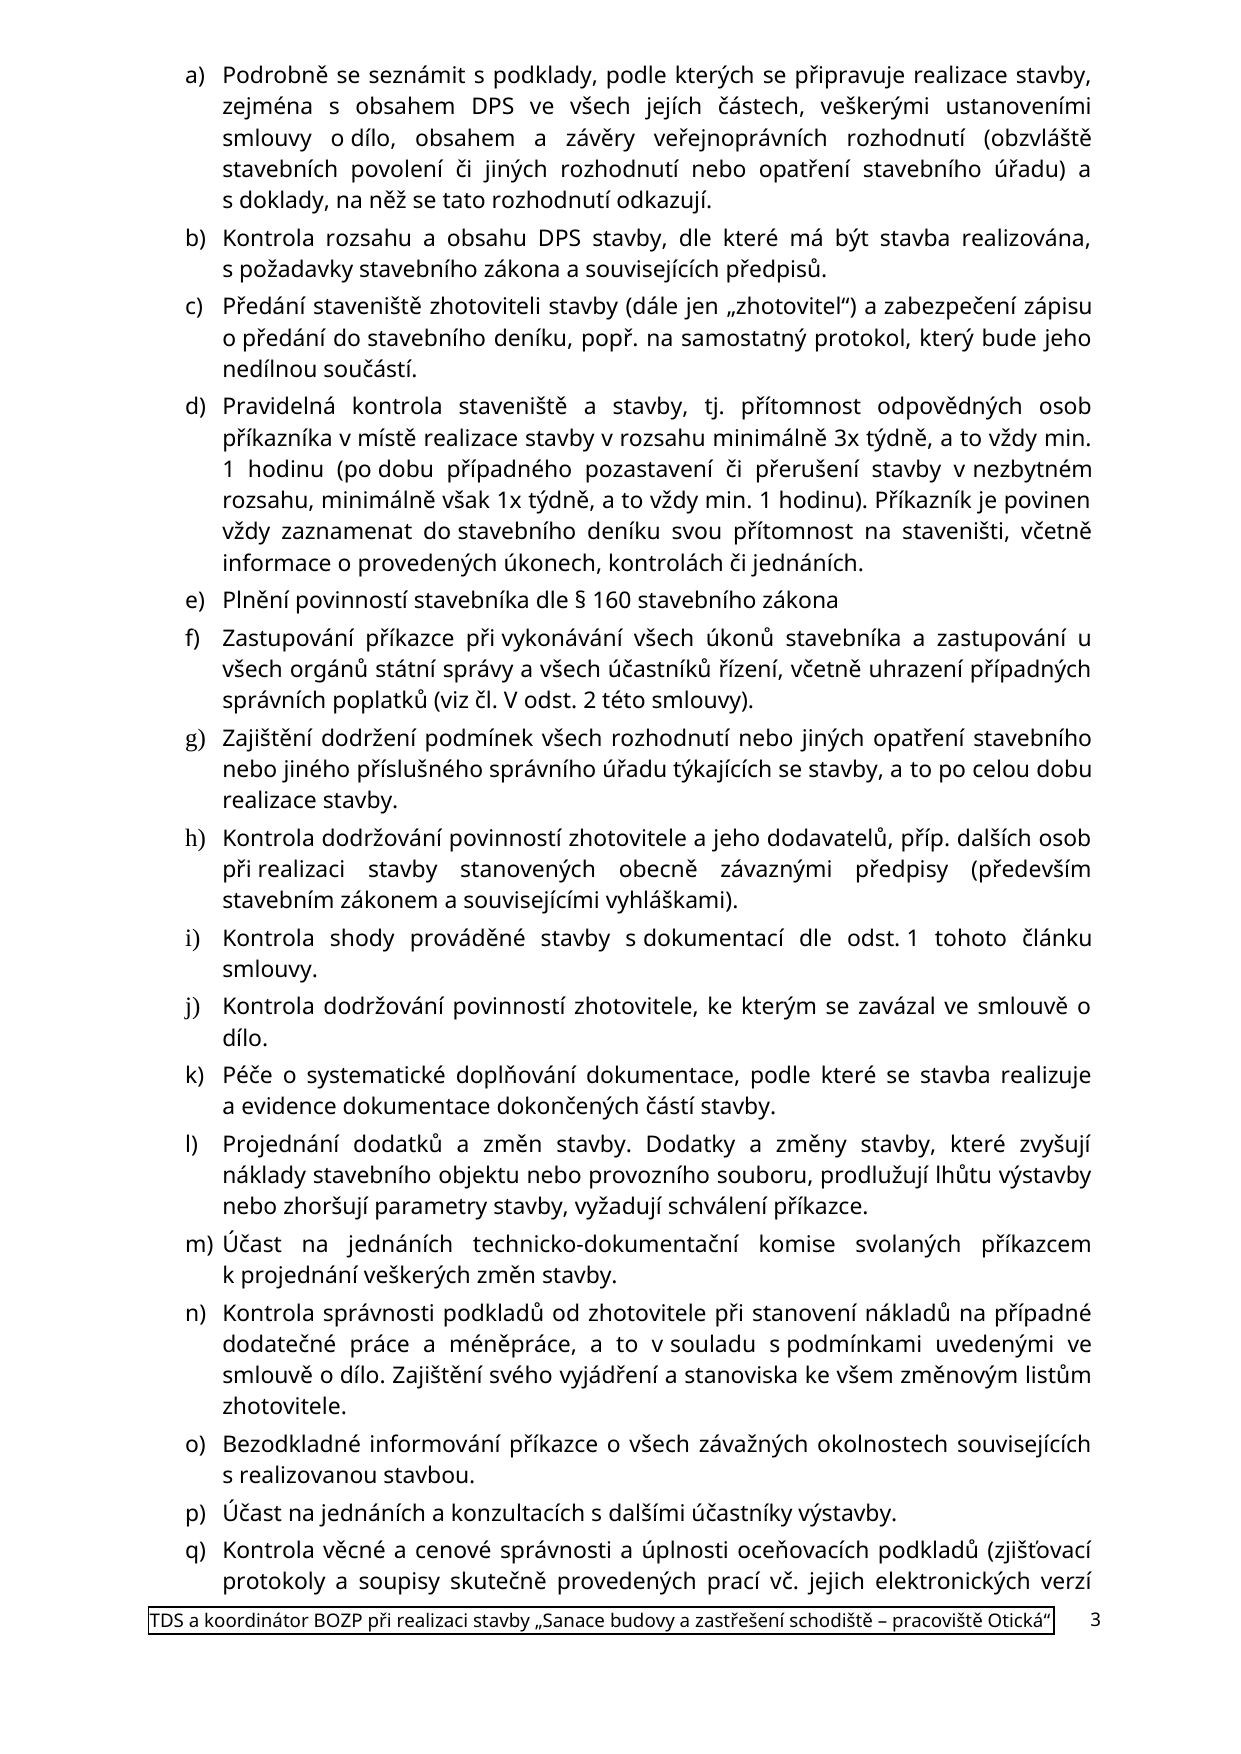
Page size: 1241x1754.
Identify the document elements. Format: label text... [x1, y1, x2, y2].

list Kontrola dodržování povinností zhotovitele a jeho dodavatelů, příp. dalších osob při realizaci stavby stanovených obecně závaznými předpisy (především stavebním zákonem a souvisejícími vyhláškami). [185, 822, 1092, 915]
list Kontrola věcné a cenové správnosti a úplnosti oceňovacích podkladů (zjišťovací protokoly a soupisy skutečně provedených prací vč. jejich elektronických verzí [185, 1534, 1092, 1597]
list Zajištění dodržení podmínek všech rozhodnutí nebo jiných opatření stavebního nebo jiného příslušného správního úřadu týkajících se stavby, a to po celou dobu realizace stavby. [185, 722, 1092, 815]
list Pravidelná kontrola staveniště a stavby, tj. přítomnost odpovědných osob příkazníka v místě realizace stavby v rozsahu minimálně 3x týdně, a to vždy min. 1 hodinu (po dobu případného pozastavení či přerušení stavby v nezbytném rozsahu, minimálně však 1x týdně, a to vždy min. 1 hodinu). Příkazník je povinen vždy zaznamenat do stavebního deníku svou přítomnost na staveništi, včetně informace o provedených úkonech, kontrolách či jednáních. [185, 390, 1092, 578]
list Účast na jednáních a konzultacích s dalšími účastníky výstavby. [185, 1497, 1092, 1528]
list Plnění povinností stavebníka dle § 160 stavebního zákona [185, 584, 1092, 615]
list Předání staveniště zhotoviteli stavby (dále jen „zhotovitel“) a zabezpečení zápisu o předání do stavebního deníku, popř. na samostatný protokol, který bude jeho nedílnou součástí. [185, 290, 1092, 384]
list Kontrola shody prováděné stavby s dokumentací dle odst. 1 tohoto článku smlouvy. [185, 922, 1092, 984]
list Péče o systematické doplňování dokumentace, podle které se stavba realizuje a evidence dokumentace dokončených částí stavby. [185, 1059, 1092, 1122]
list Projednání dodatků a změn stavby. Dodatky a změny stavby, které zvyšují náklady stavebního objektu nebo provozního souboru, prodlužují lhůtu výstavby nebo zhoršují parametry stavby, vyžadují schválení příkazce. [185, 1128, 1092, 1222]
list Kontrola dodržování povinností zhotovitele, ke kterým se zavázal ve smlouvě o dílo. [185, 990, 1092, 1053]
list Účast na jednáních technicko-dokumentační komise svolaných příkazcem k projednání veškerých změn stavby. [185, 1228, 1092, 1290]
list Zastupování příkazce při vykonávání všech úkonů stavebníka a zastupování u všech orgánů státní správy a všech účastníků řízení, včetně uhrazení případných správních poplatků (viz čl. V odst. 2 této smlouvy). [185, 622, 1092, 715]
list Kontrola rozsahu a obsahu DPS stavby, dle které má být stavba realizována, s požadavky stavebního zákona a souvisejících předpisů. [185, 222, 1092, 284]
list Bezodkladné informování příkazce o všech závažných okolnostech souvisejících s realizovanou stavbou. [185, 1428, 1092, 1490]
list Podrobně se seznámit s podklady, podle kterých se připravuje realizace stavby, zejména s obsahem DPS ve všech jejích částech, veškerými ustanoveními smlouvy o dílo, obsahem a závěry veřejnoprávních rozhodnutí (obzvláště stavebních povolení či jiných rozhodnutí nebo opatření stavebního úřadu) a s doklady, na něž se tato rozhodnutí odkazují. [185, 59, 1092, 215]
list Kontrola správnosti podkladů od zhotovitele při stanovení nákladů na případné dodatečné práce a méněpráce, a to v souladu s podmínkami uvedenými ve smlouvě o dílo. Zajištění svého vyjádření a stanoviska ke všem změnovým listům zhotovitele. [185, 1297, 1092, 1422]
